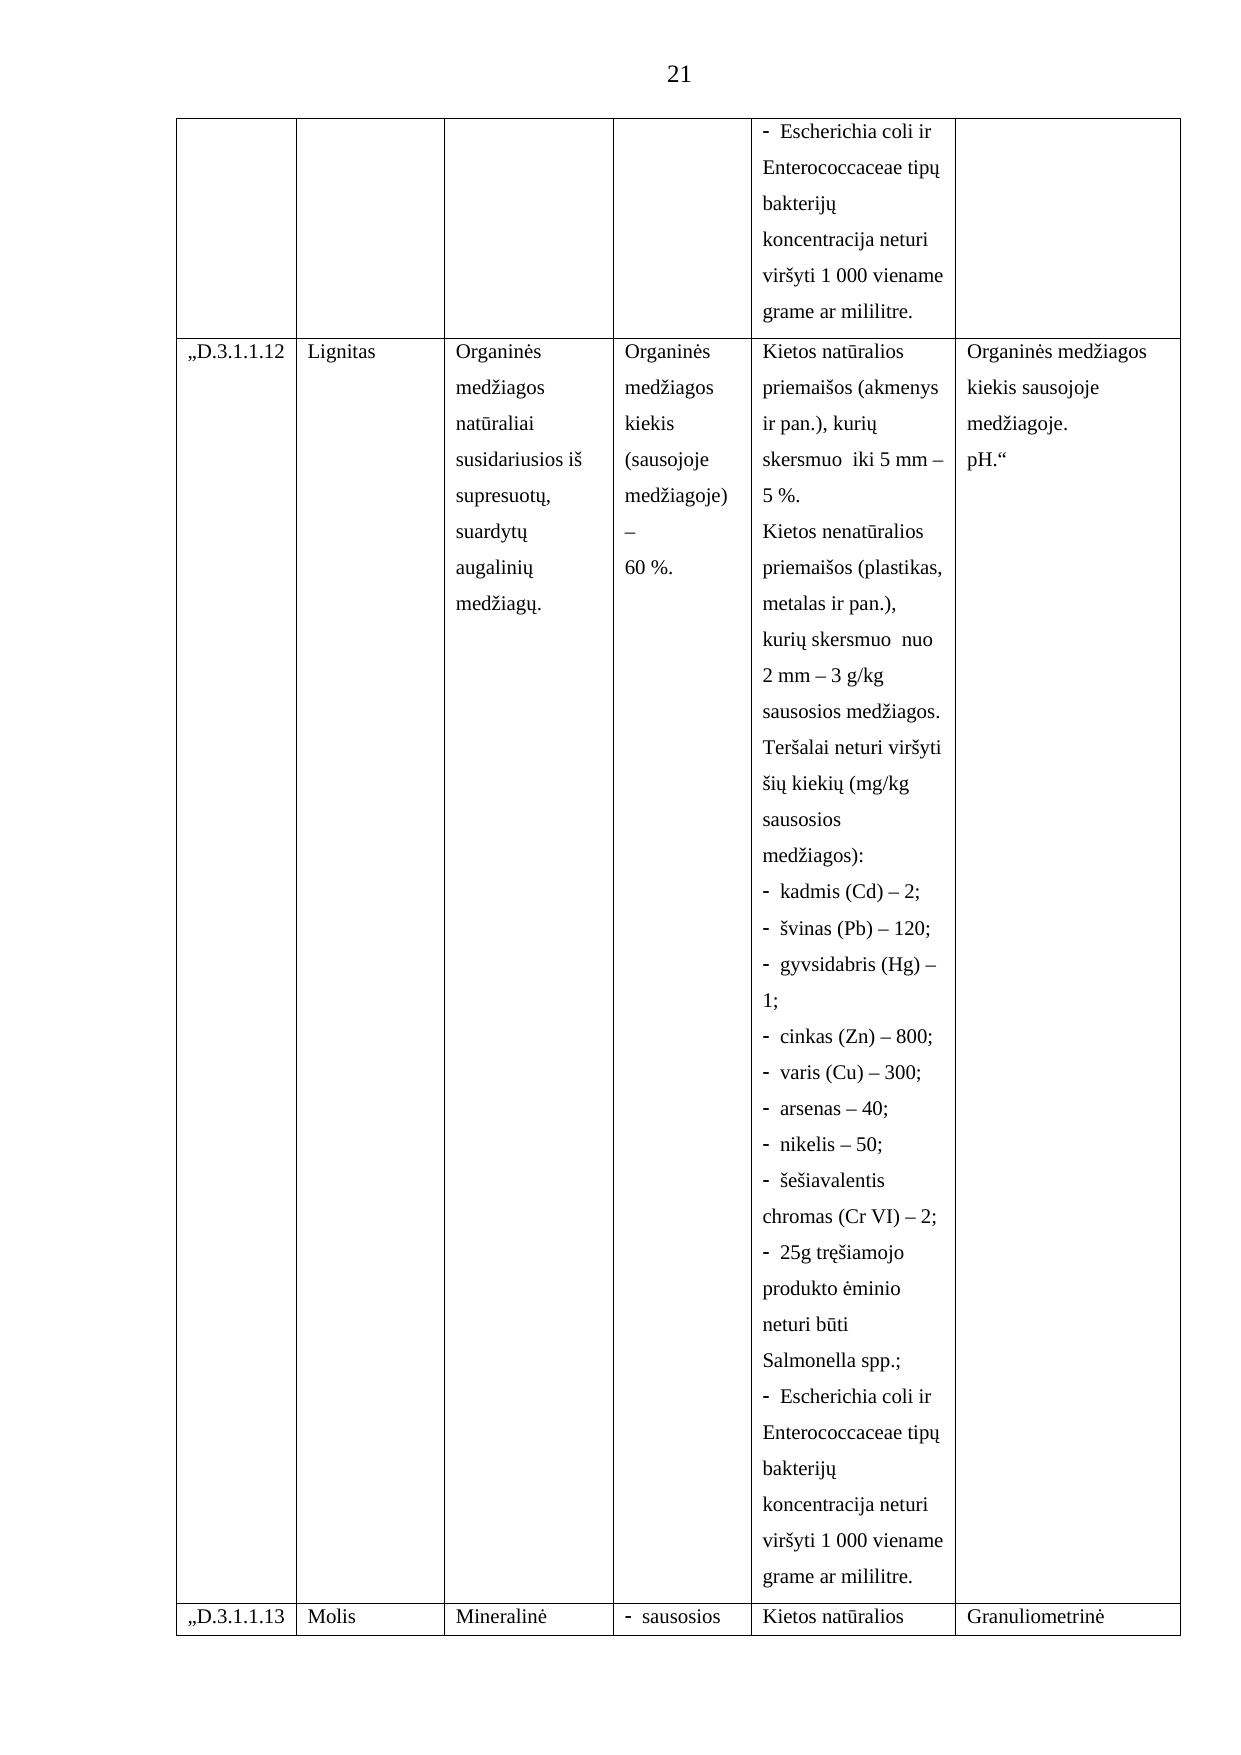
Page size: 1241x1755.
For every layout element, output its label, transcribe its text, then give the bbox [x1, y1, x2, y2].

table_cell Organinės medžiagos kiekis (sausojoje medžiagoje) – 60 %. [614, 339, 751, 1602]
table_cell Organinės medžiagos natūraliai susidariusios iš supresuotų, suardytų augalinių medžiagų. [445, 339, 613, 1602]
table_cell „D.3.1.1.13 [177, 1604, 296, 1635]
table_cell Kietos natūralios [752, 1604, 955, 1635]
table_cell sausosios [614, 1604, 751, 1635]
table_cell [956, 119, 1180, 338]
table_cell Kietos natūralios priemaišos (akmenys ir pan.), kurių skersmuo iki 5 mm – 5 %. Kietos nenatūralios priemaišos (plastikas, metalas ir pan.), kurių skersmuo nuo 2 mm – 3 g/kg sausosios medžiagos. Teršalai neturi viršyti šių kiekių (mg/kg sausosios medžiagos): kadmis (Cd) – 2; švinas (Pb) – 120; gyvsidabris (Hg) – 1; cinkas (Zn) – 800; varis (Cu) – 300; arsenas – 40; nikelis – 50; šešiavalentis chromas (Cr VI) – 2; 25g tręšiamojo produkto ėminio neturi būti Salmonella spp.; Escherichia coli ir Enterococcaceae tipų bakterijų koncentracija neturi viršyti 1 000 viename grame ar mililitre. [752, 339, 955, 1602]
table_cell [614, 119, 751, 338]
table_cell Lignitas [297, 339, 444, 1602]
table_cell Organinės medžiagos kiekis sausojoje medžiagoje. pH.“ [956, 339, 1180, 1602]
table_cell [297, 119, 444, 338]
table_cell Mineralinė [445, 1604, 613, 1635]
table_cell „D.3.1.1.12 [177, 339, 296, 1602]
table_cell [445, 119, 613, 338]
table_cell Escherichia coli ir Enterococcaceae tipų bakterijų koncentracija neturi viršyti 1 000 viename grame ar mililitre. [752, 119, 955, 338]
table_cell Molis [297, 1604, 444, 1635]
table_cell [177, 119, 296, 338]
table_cell Granuliometrinė [956, 1604, 1180, 1635]
